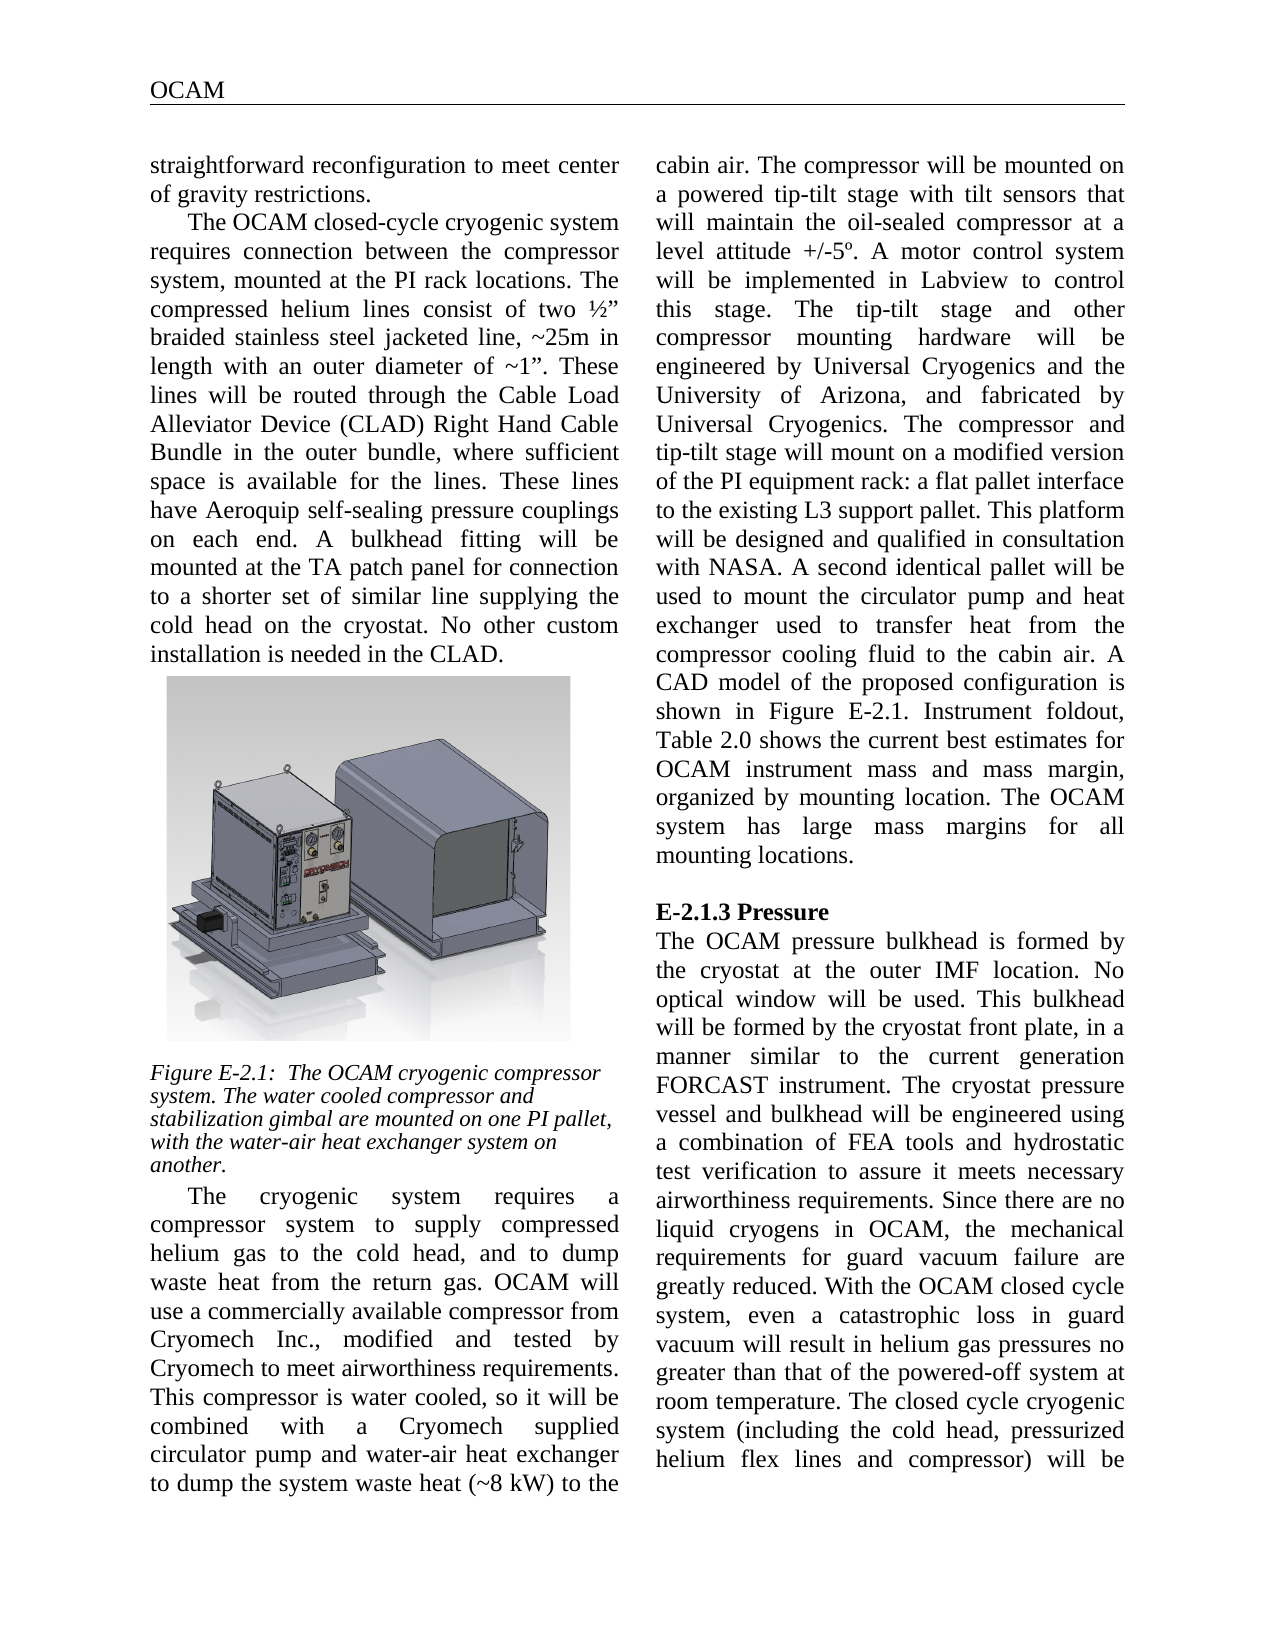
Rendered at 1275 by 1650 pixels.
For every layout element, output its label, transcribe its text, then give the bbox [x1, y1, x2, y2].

picture [166, 676, 571, 1041]
text E-2.1.3 Pressure [656, 897, 1125, 926]
text straightforward reconfiguration to meet center of gravity restrictions. [150, 150, 619, 207]
list Figure E-2.1: The OCAM cryogenic compressor system. The water cooled compressor and stabilization gimbal are mounted on one PI pallet, with the water-air heat exchanger system on another. [150, 1062, 619, 1177]
text cabin air. The compressor will be mounted on a powered tip-tilt stage with tilt sensors that will maintain the oil-sealed compressor at a level attitude +/-5º. A motor control system will be implemented in Labview to control this stage. The tip-tilt stage and other compressor mounting hardware will be engineered by Universal Cryogenics and the University of Arizona, and fabricated by Universal Cryogenics. The compressor and tip-tilt stage will mount on a modified version of the PI equipment rack: a flat pallet interface to the existing L3 support pallet. This platform will be designed and qualified in consultation with NASA. A second identical pallet will be used to mount the circulator pump and heat exchanger used to transfer heat from the compressor cooling fluid to the cabin air. A CAD model of the proposed configuration is shown in Figure E-2.1. Instrument foldout, Table 2.0 shows the current best estimates for OCAM instrument mass and mass margin, organized by mounting location. The OCAM system has large mass margins for all mounting locations. [656, 150, 1125, 869]
text The OCAM closed-cycle cryogenic system requires connection between the compressor system, mounted at the PI rack locations. The compressed helium lines consist of two ½” braided stainless steel jacketed line, ~25m in length with an outer diameter of ~1”. These lines will be routed through the Cable Load Alleviator Device (CLAD) Right Hand Cable Bundle in the outer bundle, where sufficient space is available for the lines. These lines have Aeroquip self-sealing pressure couplings on each end. A bulkhead fitting will be mounted at the TA patch panel for connection to a shorter set of similar line supplying the cold head on the cryostat. No other custom installation is needed in the CLAD. [150, 207, 619, 667]
text The cryogenic system requires a compressor system to supply compressed helium gas to the cold head, and to dump waste heat from the return gas. OCAM will use a commercially available compressor from Cryomech Inc., modified and tested by Cryomech to meet airworthiness requirements. This compressor is water cooled, so it will be combined with a Cryomech supplied circulator pump and water-air heat exchanger to dump the system waste heat (~8 kW) to the [150, 1181, 619, 1497]
text The OCAM pressure bulkhead is formed by the cryostat at the outer IMF location. No optical window will be used. This bulkhead will be formed by the cryostat front plate, in a manner similar to the current generation FORCAST instrument. The cryostat pressure vessel and bulkhead will be engineered using a combination of FEA tools and hydrostatic test verification to assure it meets necessary airworthiness requirements. Since there are no liquid cryogens in OCAM, the mechanical requirements for guard vacuum failure are greatly reduced. With the OCAM closed cycle system, even a catastrophic loss in guard vacuum will result in helium gas pressures no greater than that of the powered-off system at room temperature. The closed cycle cryogenic system (including the cold head, pressurized helium flex lines and compressor) will be [656, 926, 1125, 1472]
